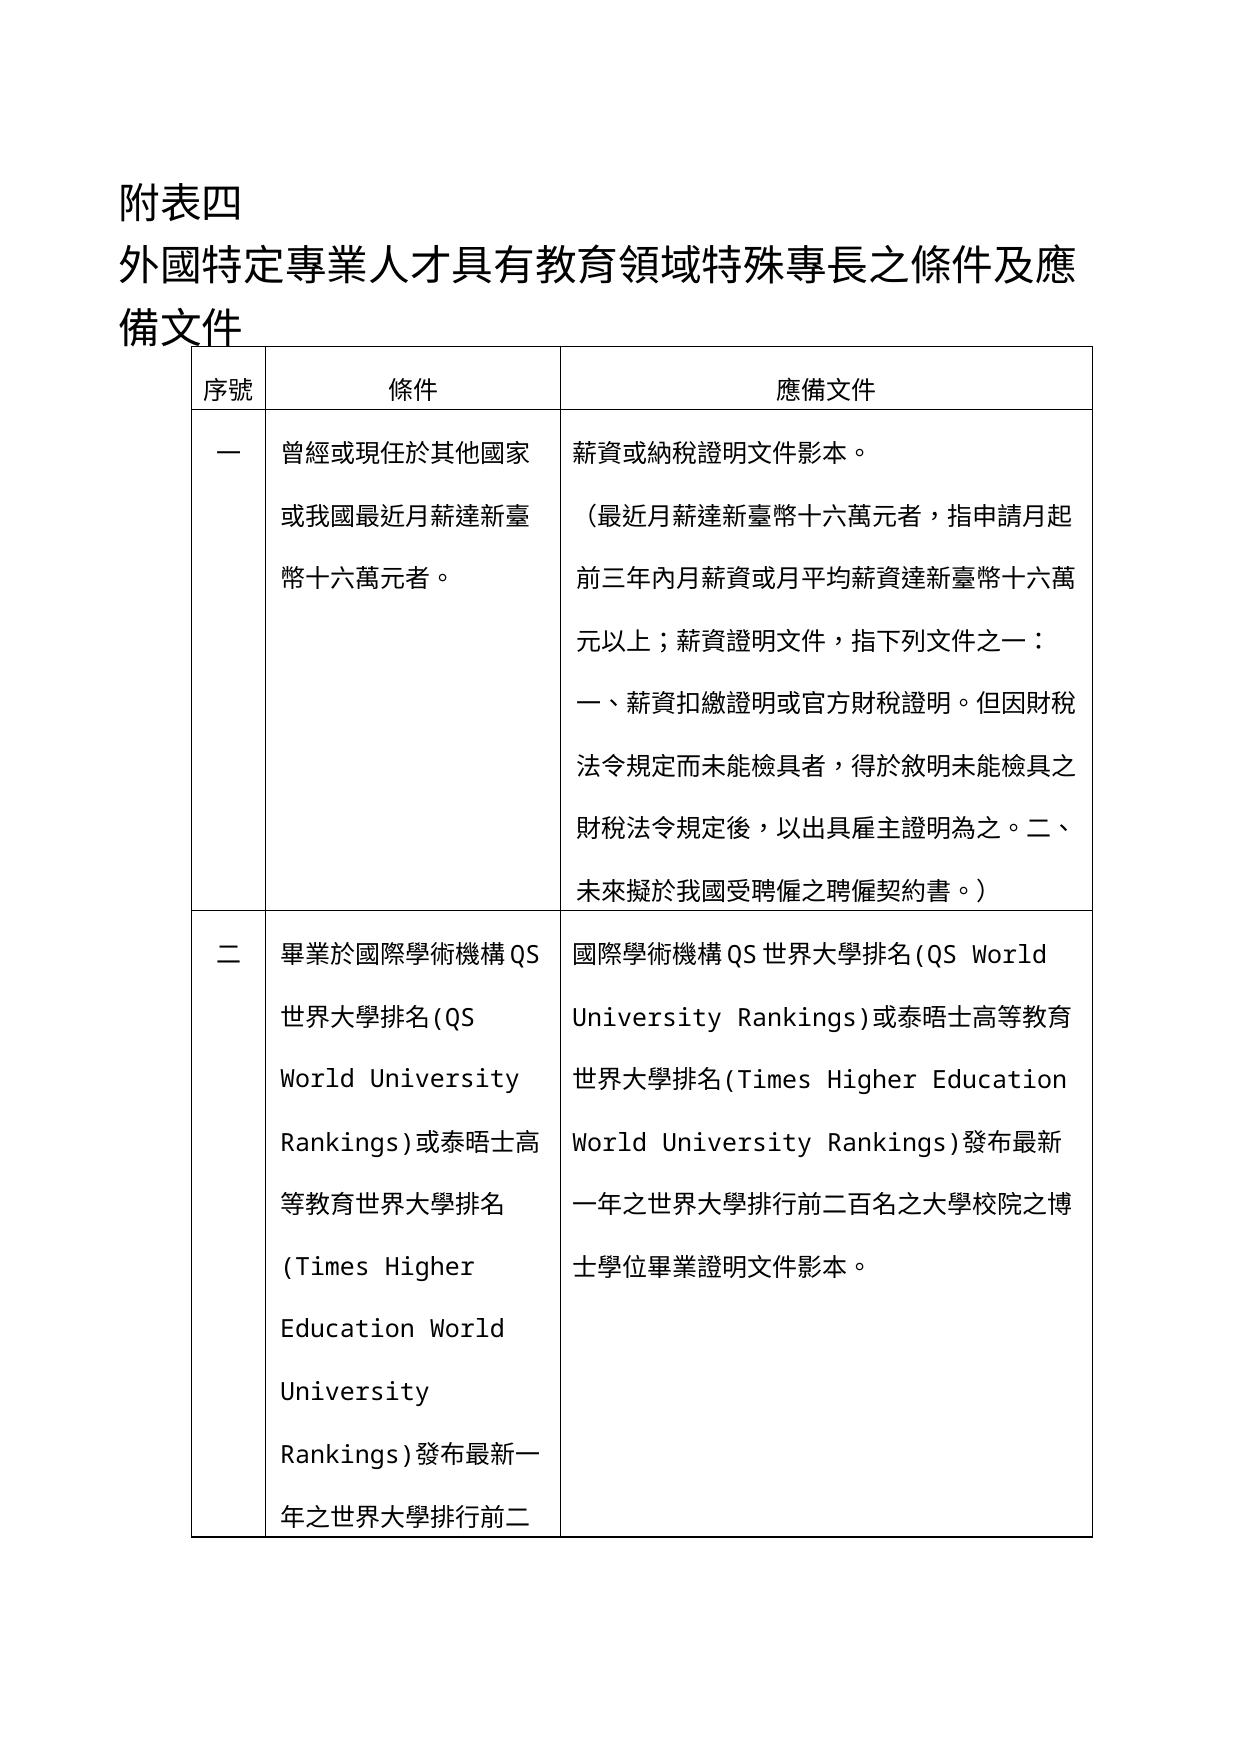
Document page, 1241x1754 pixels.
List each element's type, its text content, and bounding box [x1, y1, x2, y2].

table_cell 曾經或現任於其他國家或我國最近月薪達新臺幣十六萬元者。 [266, 410, 560, 910]
table_cell 畢業於國際學術機構QS世界大學排名(QS World University Rankings)或泰晤士高等教育世界大學排名(Times Higher Education World University Rankings)發布最新一年之世界大學排行前二 [266, 911, 560, 1536]
table_header 序號 [192, 347, 265, 409]
table_header 條件 [266, 347, 560, 409]
text 附表四 [118, 158, 1107, 221]
table_cell 國際學術機構QS世界大學排名(QS World University Rankings)或泰晤士高等教育世界大學排名(Times Higher Education World University Rankings)發布最新一年之世界大學排行前二百名之大學校院之博士學位畢業證明文件影本。 [561, 911, 1092, 1536]
text 外國特定專業人才具有教育領域特殊專長之條件及應備文件 [118, 221, 1107, 346]
table_cell 二 [192, 911, 265, 1536]
table_header 應備文件 [561, 347, 1092, 409]
table_cell 一 [192, 410, 265, 910]
table_cell 薪資或納稅證明文件影本。 （最近月薪達新臺幣十六萬元者，指申請月起前三年內月薪資或月平均薪資達新臺幣十六萬元以上；薪資證明文件，指下列文件之一：一、薪資扣繳證明或官方財稅證明。但因財稅法令規定而未能檢具者，得於敘明未能檢具之財稅法令規定後，以出具雇主證明為之。二、未來擬於我國受聘僱之聘僱契約書。） [561, 410, 1092, 910]
